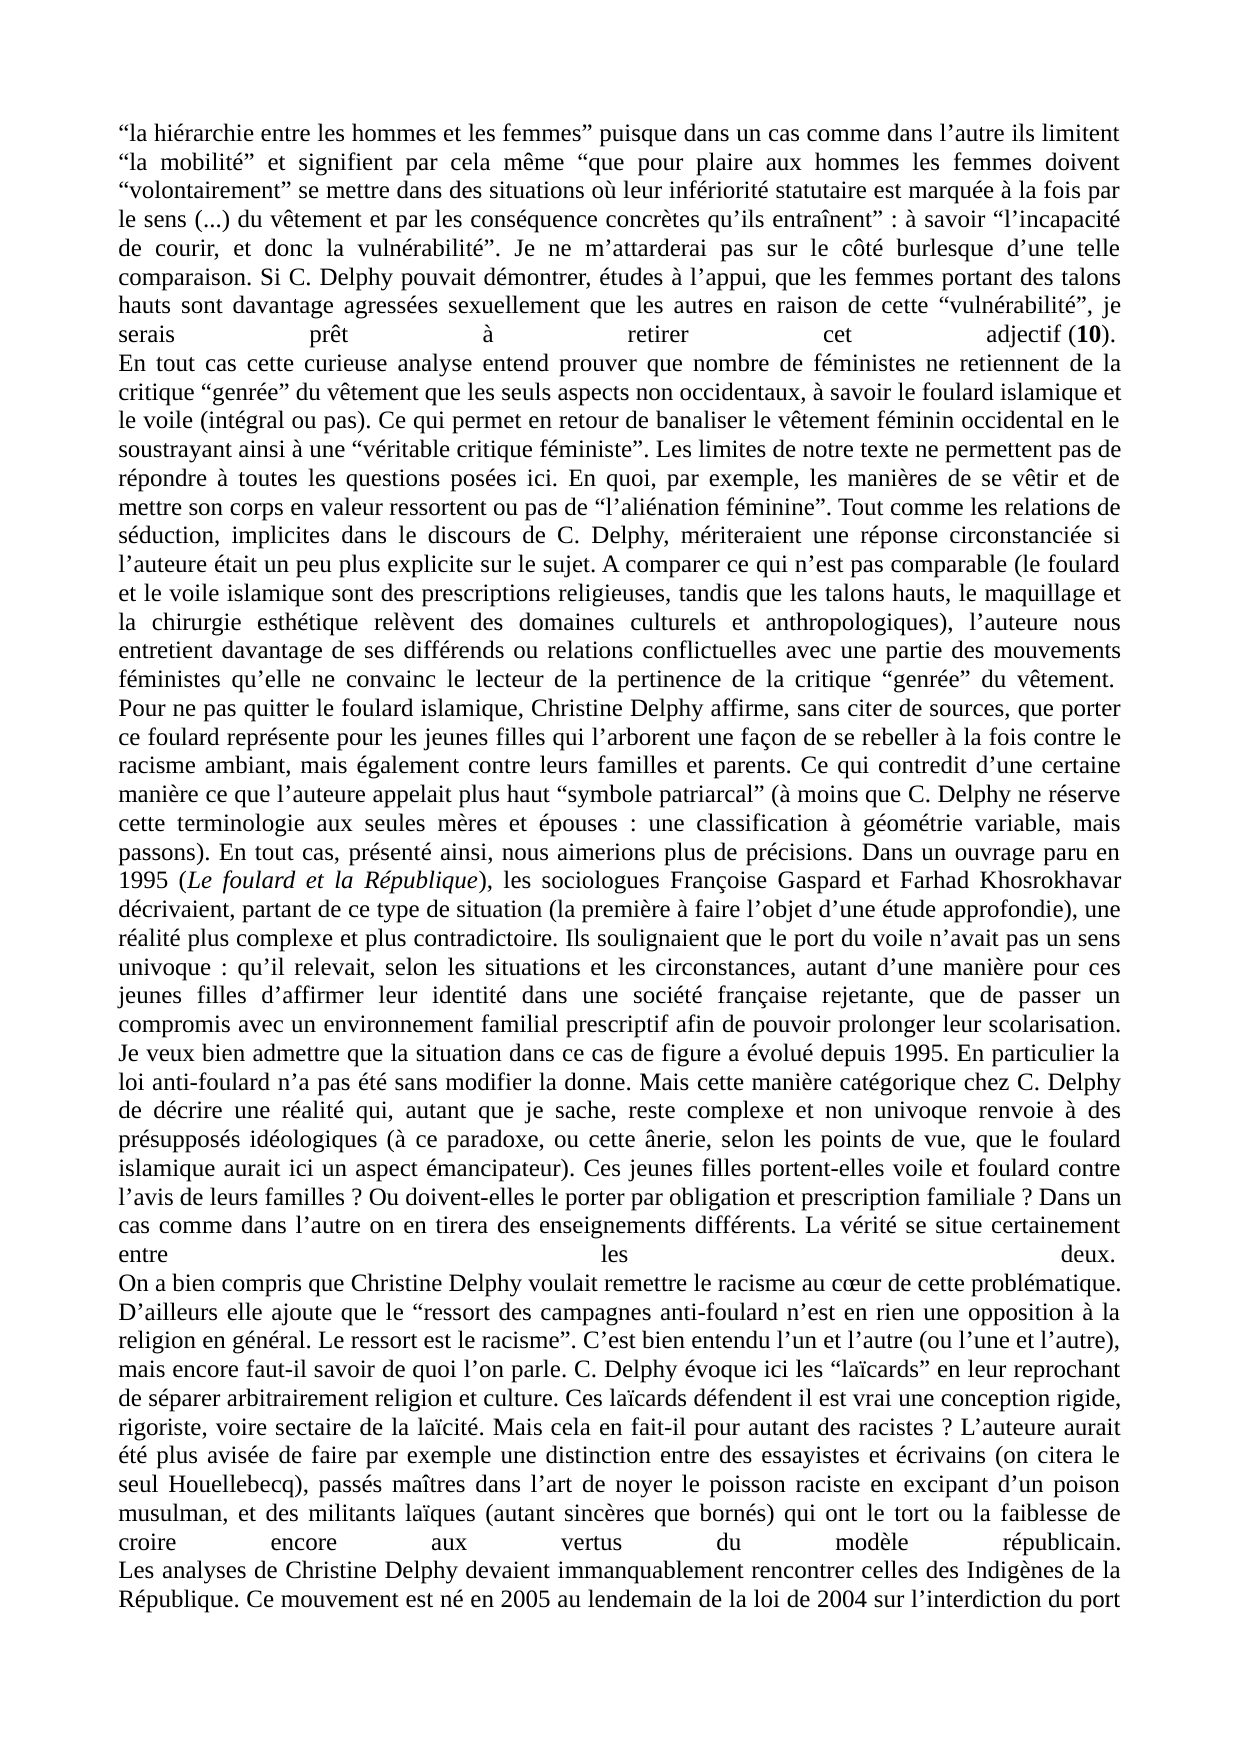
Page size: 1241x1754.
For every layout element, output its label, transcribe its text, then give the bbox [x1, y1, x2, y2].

text “la hiérarchie entre les hommes et les femmes” puisque dans un cas comme dans l’autre ils limitent “la mobilité” et signifient par cela même “que pour plaire aux hommes les femmes doivent “volontairement” se mettre dans des situations où leur infériorité statutaire est marquée à la fois par le sens (...) du vêtement et par les conséquence concrètes qu’ils entraînent” : à savoir “l’incapacité de courir, et donc la vulnérabilité”. Je ne m’attarderai pas sur le côté burlesque d’une telle comparaison. Si C. Delphy pouvait démontrer, études à l’appui, que les femmes portant des talons hauts sont davantage agressées sexuellement que les autres en raison de cette “vulnérabilité”, je serais prêt à retirer cet adjectif (10). En tout cas cette curieuse analyse entend prouver que nombre de féministes ne retiennent de la critique “genrée” du vêtement que les seuls aspects non occidentaux, à savoir le foulard islamique et le voile (intégral ou pas). Ce qui permet en retour de banaliser le vêtement féminin occidental en le soustrayant ainsi à une “véritable critique féministe”. Les limites de notre texte ne permettent pas de répondre à toutes les questions posées ici. En quoi, par exemple, les manières de se vêtir et de mettre son corps en valeur ressortent ou pas de “l’aliénation féminine”. Tout comme les relations de séduction, implicites dans le discours de C. Delphy, mériteraient une réponse circonstanciée si l’auteure était un peu plus explicite sur le sujet. A comparer ce qui n’est pas comparable (le foulard et le voile islamique sont des prescriptions religieuses, tandis que les talons hauts, le maquillage et la chirurgie esthétique relèvent des domaines culturels et anthropologiques), l’auteure nous entretient davantage de ses différends ou relations conflictuelles avec une partie des mouvements féministes qu’elle ne convainc le lecteur de la pertinence de la critique “genrée” du vêtement. Pour ne pas quitter le foulard islamique, Christine Delphy affirme, sans citer de sources, que porter ce foulard représente pour les jeunes filles qui l’arborent une façon de se rebeller à la fois contre le racisme ambiant, mais également contre leurs familles et parents. Ce qui contredit d’une certaine manière ce que l’auteure appelait plus haut “symbole patriarcal” (à moins que C. Delphy ne réserve cette terminologie aux seules mères et épouses : une classification à géométrie variable, mais passons). En tout cas, présenté ainsi, nous aimerions plus de précisions. Dans un ouvrage paru en 1995 (Le foulard et la République), les sociologues Françoise Gaspard et Farhad Khosrokhavar décrivaient, partant de ce type de situation (la première à faire l’objet d’une étude approfondie), une réalité plus complexe et plus contradictoire. Ils soulignaient que le port du voile n’avait pas un sens univoque : qu’il relevait, selon les situations et les circonstances, autant d’une manière pour ces jeunes filles d’affirmer leur identité dans une société française rejetante, que de passer un compromis avec un environnement familial prescriptif afin de pouvoir prolonger leur scolarisation. Je veux bien admettre que la situation dans ce cas de figure a évolué depuis 1995. En particulier la loi anti-foulard n’a pas été sans modifier la donne. Mais cette manière catégorique chez C. Delphy de décrire une réalité qui, autant que je sache, reste complexe et non univoque renvoie à des présupposés idéologiques (à ce paradoxe, ou cette ânerie, selon les points de vue, que le foulard islamique aurait ici un aspect émancipateur). Ces jeunes filles portent-elles voile et foulard contre l’avis de leurs familles ? Ou doivent-elles le porter par obligation et prescription familiale ? Dans un cas comme dans l’autre on en tirera des enseignements différents. La vérité se situe certainement entre les deux. On a bien compris que Christine Delphy voulait remettre le racisme au cœur de cette problématique. D’ailleurs elle ajoute que le “ressort des campagnes anti-foulard n’est en rien une opposition à la religion en général. Le ressort est le racisme”. C’est bien entendu l’un et l’autre (ou l’une et l’autre), mais encore faut-il savoir de quoi l’on parle. C. Delphy évoque ici les “laïcards” en leur reprochant de séparer arbitrairement religion et culture. Ces laïcards défendent il est vrai une conception rigide, rigoriste, voire sectaire de la laïcité. Mais cela en fait-il pour autant des racistes ? L’auteure aurait été plus avisée de faire par exemple une distinction entre des essayistes et écrivains (on citera le seul Houellebecq), passés maîtres dans l’art de noyer le poisson raciste en excipant d’un poison musulman, et des militants laïques (autant sincères que bornés) qui ont le tort ou la faiblesse de croire encore aux vertus du modèle républicain. Les analyses de Christine Delphy devaient immanquablement rencontrer celles des Indigènes de la République. Ce mouvement est né en 2005 au lendemain de la loi de 2004 sur l’interdiction du port [118, 118, 1122, 1613]
